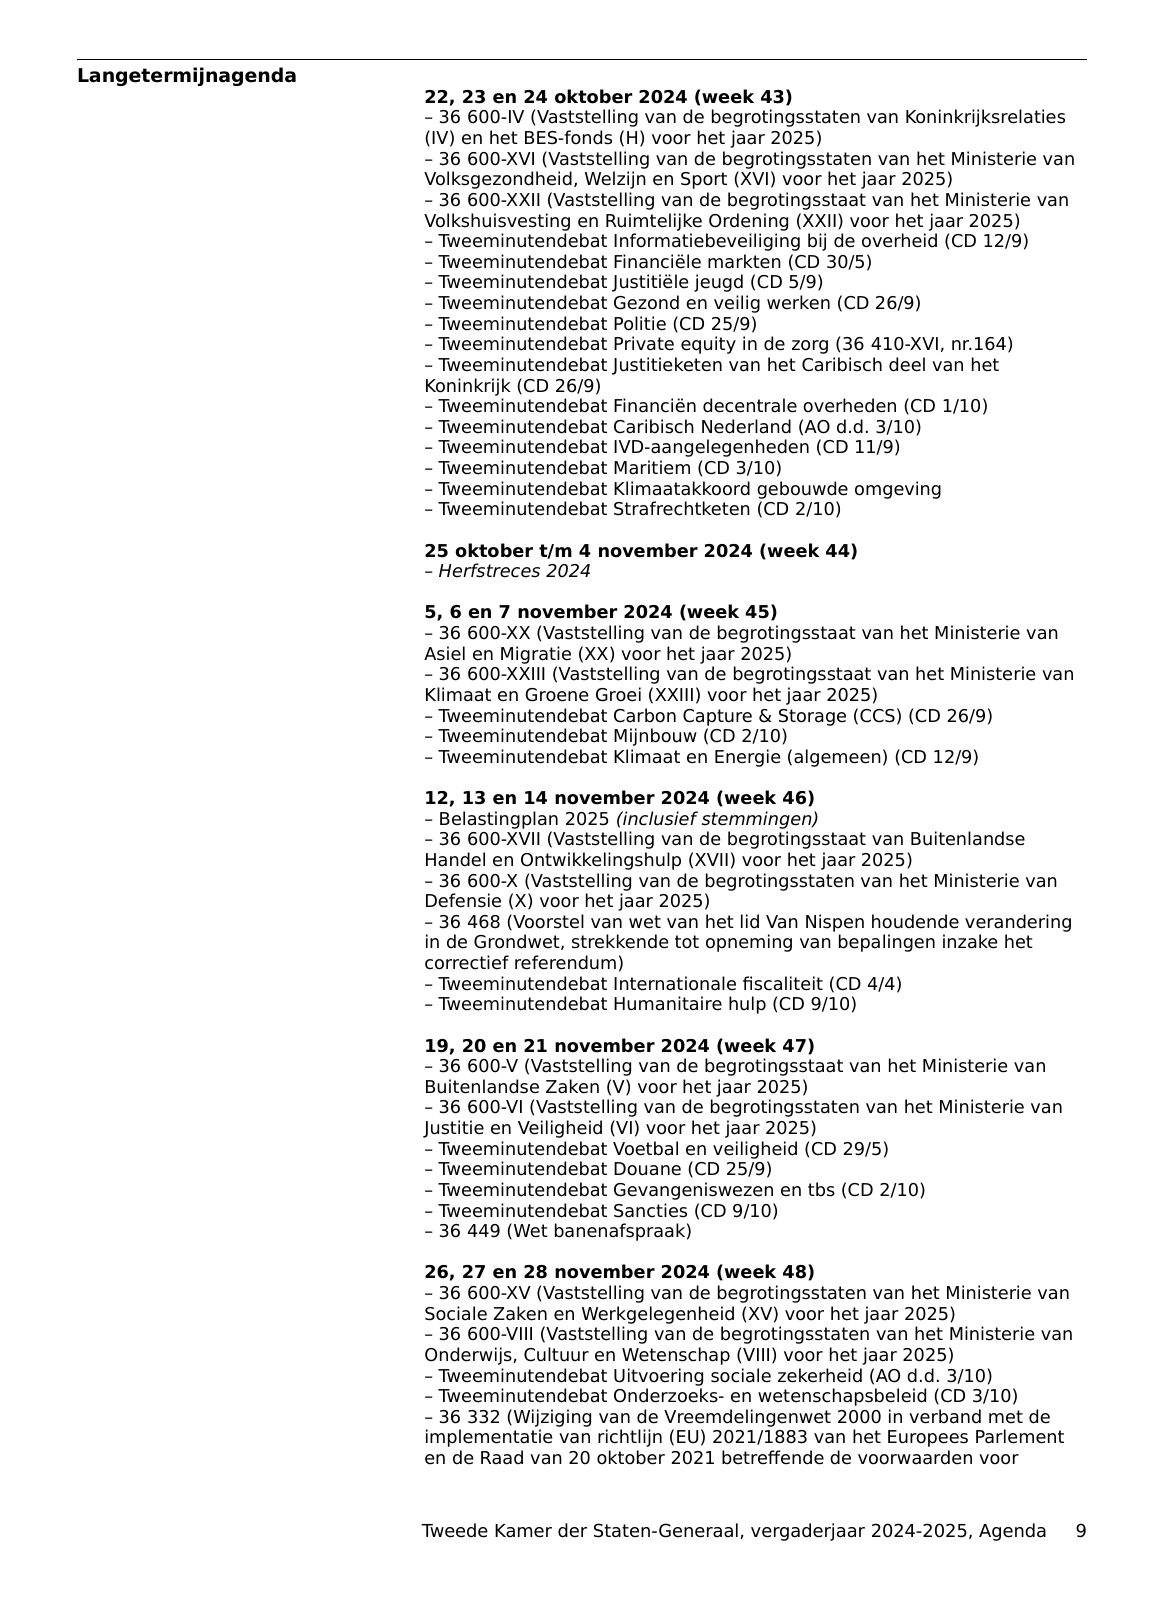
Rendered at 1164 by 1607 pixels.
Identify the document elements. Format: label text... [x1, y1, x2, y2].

table_cell [401, 1015, 418, 1036]
table_cell [401, 747, 418, 767]
table_cell – Tweeminutendebat Justitiële jeugd (CD 5/9) [418, 273, 1087, 293]
table_cell [401, 623, 418, 664]
table_cell [77, 1386, 401, 1407]
table_cell – Tweeminutendebat Mijnbouw (CD 2/10) [418, 726, 1087, 747]
table_cell [401, 273, 418, 293]
table_cell [401, 149, 418, 190]
table_cell – Tweeminutendebat Sancties (CD 9/10) [418, 1201, 1087, 1221]
table_cell – Tweeminutendebat Strafrechtketen (CD 2/10) [418, 499, 1087, 520]
table_cell [401, 417, 418, 437]
table_cell [418, 582, 1087, 602]
table_cell [77, 396, 401, 417]
table_cell [77, 747, 401, 767]
table_cell – Tweeminutendebat Financiële markten (CD 30/5) [418, 252, 1087, 272]
table_cell [77, 479, 401, 499]
table_cell [401, 809, 418, 829]
table_cell [77, 1263, 401, 1283]
table_cell [418, 1242, 1087, 1262]
table_cell 19, 20 en 21 november 2024 (week 47) [418, 1036, 1087, 1056]
table_cell [401, 1242, 418, 1262]
table_cell – 36 600-VI (Vaststelling van de begrotingsstaten van het Ministerie van Justitie en Veiligheid (VI) voor het jaar 2025) [418, 1098, 1087, 1139]
table_cell [77, 1407, 401, 1469]
table_cell – 36 449 (Wet banenafspraak) [418, 1221, 1087, 1242]
table_cell [401, 499, 418, 520]
table_cell [77, 726, 401, 747]
table_cell [401, 1263, 418, 1283]
table_cell [401, 252, 418, 272]
table_cell [77, 458, 401, 479]
table_cell – 36 600-XVI (Vaststelling van de begrotingsstaten van het Ministerie van Volksgezondheid, Welzijn en Sport (XVI) voor het jaar 2025) [418, 149, 1087, 190]
table_cell [77, 1098, 401, 1139]
table_cell [77, 108, 401, 149]
table_cell [401, 912, 418, 974]
table_cell [401, 438, 418, 458]
table_cell [77, 664, 401, 706]
table_cell [77, 1015, 401, 1036]
table_cell [401, 1098, 418, 1139]
table_cell [77, 87, 401, 107]
table_cell [401, 314, 418, 334]
table_cell [77, 1242, 401, 1262]
table_cell [77, 438, 401, 458]
table_cell [77, 788, 401, 809]
table_cell [77, 149, 401, 190]
table_cell 25 oktober t/m 4 november 2024 (week 44) [418, 541, 1087, 561]
table_cell [401, 1386, 418, 1407]
table_cell – Tweeminutendebat Gezond en veilig werken (CD 26/9) [418, 293, 1087, 314]
table_cell [401, 396, 418, 417]
table_cell [401, 1139, 418, 1159]
table_cell [401, 871, 418, 912]
table_cell [77, 1221, 401, 1242]
table_cell [77, 623, 401, 664]
table_cell – 36 600-V (Vaststelling van de begrotingsstaat van het Ministerie van Buitenlandse Zaken (V) voor het jaar 2025) [418, 1056, 1087, 1097]
table_cell [77, 768, 401, 788]
table_cell – Tweeminutendebat Caribisch Nederland (AO d.d. 3/10) [418, 417, 1087, 437]
table_cell – Tweeminutendebat Klimaat en Energie (algemeen) (CD 12/9) [418, 747, 1087, 767]
table_cell [77, 541, 401, 561]
table_cell – 36 600-XX (Vaststelling van de begrotingsstaat van het Ministerie van Asiel en Migratie (XX) voor het jaar 2025) [418, 623, 1087, 664]
table_cell [77, 252, 401, 272]
table_cell [77, 561, 401, 582]
table_cell – Tweeminutendebat IVD-aangelegenheden (CD 11/9) [418, 438, 1087, 458]
table_cell [77, 1180, 401, 1201]
table_cell [401, 1159, 418, 1180]
table_cell [77, 499, 401, 520]
table_cell – 36 600-XXII (Vaststelling van de begrotingsstaat van het Ministerie van Volkshuisvesting en Ruimtelijke Ordening (XXII) voor het jaar 2025) [418, 190, 1087, 231]
table_cell [401, 541, 418, 561]
table_cell 5, 6 en 7 november 2024 (week 45) [418, 603, 1087, 623]
table_cell – Tweeminutendebat Klimaatakkoord gebouwde omgeving [418, 479, 1087, 499]
table_cell [77, 582, 401, 602]
table_cell [401, 788, 418, 809]
table_cell – Tweeminutendebat Financiën decentrale overheden (CD 1/10) [418, 396, 1087, 417]
table_cell [77, 1139, 401, 1159]
table_cell [77, 1366, 401, 1386]
table_cell [77, 912, 401, 974]
table_cell – 36 600-XVII (Vaststelling van de begrotingsstaat van Buitenlandse Handel en Ontwikkelingshulp (XVII) voor het jaar 2025) [418, 829, 1087, 871]
table_cell [77, 603, 401, 623]
table_cell [77, 1056, 401, 1097]
table_cell [418, 768, 1087, 788]
table_cell [77, 334, 401, 355]
table_cell [401, 829, 418, 871]
table_cell [77, 190, 401, 231]
table_cell – 36 600-IV (Vaststelling van de begrotingsstaten van Koninkrijksrelaties (IV) en het BES-fonds (H) voor het jaar 2025) [418, 108, 1087, 149]
table_cell – 36 600-XXIII (Vaststelling van de begrotingsstaat van het Ministerie van Klimaat en Groene Groei (XXIII) voor het jaar 2025) [418, 664, 1087, 706]
table_cell [401, 1324, 418, 1366]
table_cell – Tweeminutendebat Internationale fiscaliteit (CD 4/4) [418, 974, 1087, 994]
table_cell [401, 458, 418, 479]
table_cell – Tweeminutendebat Humanitaire hulp (CD 9/10) [418, 994, 1087, 1015]
table_cell [401, 1180, 418, 1201]
table_cell [77, 1159, 401, 1180]
table_cell – Tweeminutendebat Carbon Capture & Storage (CCS) (CD 26/9) [418, 706, 1087, 726]
table_cell [77, 1283, 401, 1324]
table_cell [401, 664, 418, 706]
table_cell 12, 13 en 14 november 2024 (week 46) [418, 788, 1087, 809]
table_cell [77, 809, 401, 829]
table_cell [77, 994, 401, 1015]
table_cell [401, 768, 418, 788]
table_cell – 36 600-X (Vaststelling van de begrotingsstaten van het Ministerie van Defensie (X) voor het jaar 2025) [418, 871, 1087, 912]
table_cell – Tweeminutendebat Maritiem (CD 3/10) [418, 458, 1087, 479]
table_cell [401, 520, 418, 541]
table_cell [77, 231, 401, 252]
table_cell [77, 706, 401, 726]
table_header [418, 60, 1087, 87]
table_cell [401, 1201, 418, 1221]
table_cell [401, 1036, 418, 1056]
table_cell – Tweeminutendebat Justitieketen van het Caribisch deel van het Koninkrijk (CD 26/9) [418, 355, 1087, 396]
table_cell [77, 520, 401, 541]
table_cell – 36 332 (Wijziging van de Vreemdelingenwet 2000 in verband met de implementatie van richtlijn (EU) 2021/1883 van het Europees Parlement en de Raad van 20 oktober 2021 betreffende de voorwaarden voor [418, 1407, 1087, 1469]
table_cell [418, 1015, 1087, 1036]
table_cell [77, 974, 401, 994]
table_cell – 36 600-VIII (Vaststelling van de begrotingsstaten van het Ministerie van Onderwijs, Cultuur en Wetenschap (VIII) voor het jaar 2025) [418, 1324, 1087, 1366]
table_cell [77, 829, 401, 871]
table_cell – Tweeminutendebat Private equity in de zorg (36 410-XVI, nr.164) [418, 334, 1087, 355]
table_cell – Herfstreces 2024 [418, 561, 1087, 582]
table_cell [77, 314, 401, 334]
table_cell [401, 293, 418, 314]
table_cell [401, 108, 418, 149]
table_cell [401, 479, 418, 499]
table_cell [401, 1366, 418, 1386]
table_cell 22, 23 en 24 oktober 2024 (week 43) [418, 87, 1087, 107]
table_cell – Tweeminutendebat Onderzoeks- en wetenschapsbeleid (CD 3/10) [418, 1386, 1087, 1407]
table_cell [401, 190, 418, 231]
table_cell 26, 27 en 28 november 2024 (week 48) [418, 1263, 1087, 1283]
table_cell [401, 334, 418, 355]
table_cell [77, 293, 401, 314]
table_cell – Belastingplan 2025 (inclusief stemmingen) [418, 809, 1087, 829]
table_cell [401, 1407, 418, 1469]
table_cell [401, 231, 418, 252]
table_cell – Tweeminutendebat Gevangeniswezen en tbs (CD 2/10) [418, 1180, 1087, 1201]
table_cell [401, 582, 418, 602]
table_cell [418, 520, 1087, 541]
table_cell [401, 726, 418, 747]
table_cell [77, 355, 401, 396]
table_cell [77, 273, 401, 293]
table_cell – Tweeminutendebat Voetbal en veiligheid (CD 29/5) [418, 1139, 1087, 1159]
table_cell – Tweeminutendebat Informatiebeveiliging bij de overheid (CD 12/9) [418, 231, 1087, 252]
table_cell [401, 1221, 418, 1242]
table_cell – 36 600-XV (Vaststelling van de begrotingsstaten van het Ministerie van Sociale Zaken en Werkgelegenheid (XV) voor het jaar 2025) [418, 1283, 1087, 1324]
table_cell [401, 1056, 418, 1097]
table_cell [401, 994, 418, 1015]
table_cell [401, 974, 418, 994]
table_cell [77, 1036, 401, 1056]
table_cell [401, 603, 418, 623]
table_header [401, 60, 418, 87]
table_cell [401, 1283, 418, 1324]
table_cell [77, 1324, 401, 1366]
table_cell [401, 355, 418, 396]
table_cell [77, 1201, 401, 1221]
table_cell [401, 706, 418, 726]
table_cell [401, 87, 418, 107]
table_cell [77, 417, 401, 437]
table_cell [77, 871, 401, 912]
table_header Langetermijnagenda [77, 60, 401, 87]
table_cell – 36 468 (Voorstel van wet van het lid Van Nispen houdende verandering in de Grondwet, strekkende tot opneming van bepalingen inzake het correctief referendum) [418, 912, 1087, 974]
table_cell [401, 561, 418, 582]
table_cell – Tweeminutendebat Uitvoering sociale zekerheid (AO d.d. 3/10) [418, 1366, 1087, 1386]
table_cell – Tweeminutendebat Politie (CD 25/9) [418, 314, 1087, 334]
table_cell – Tweeminutendebat Douane (CD 25/9) [418, 1159, 1087, 1180]
